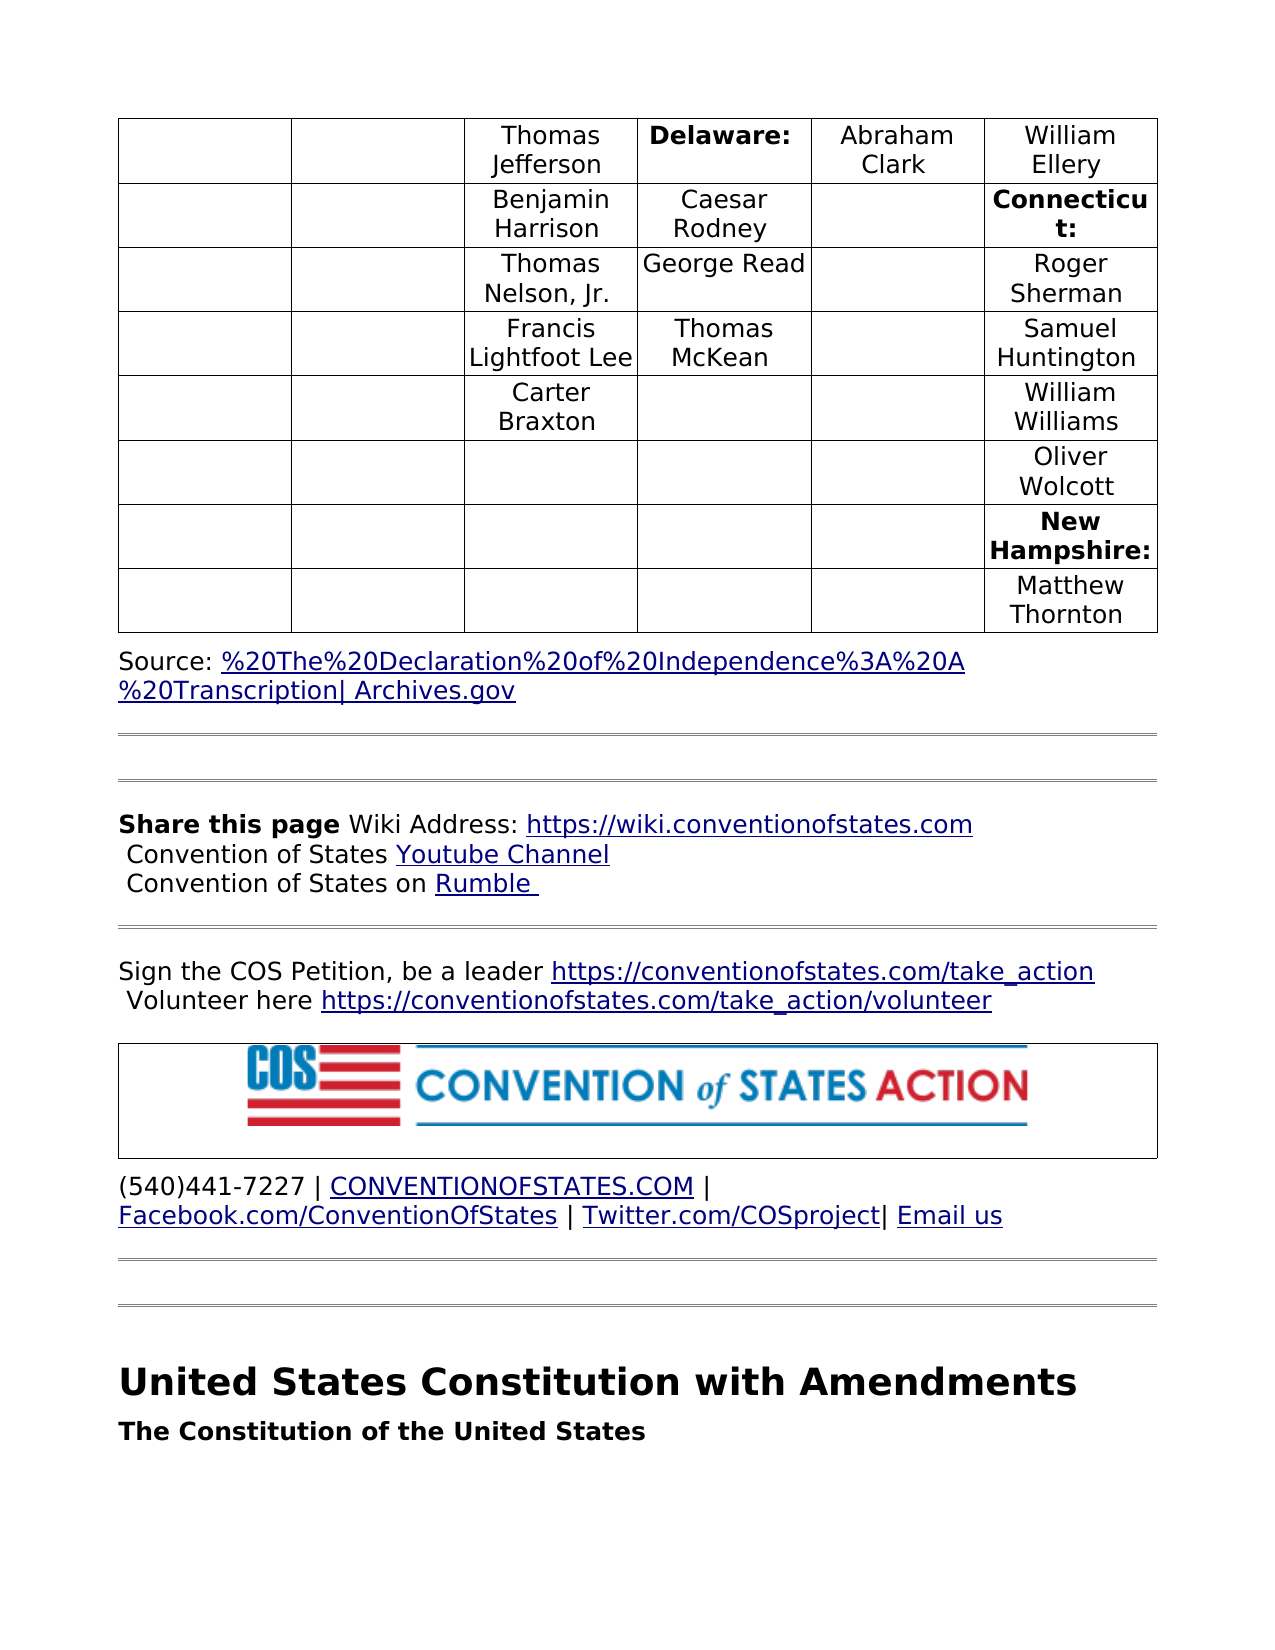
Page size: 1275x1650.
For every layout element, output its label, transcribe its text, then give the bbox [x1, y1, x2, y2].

table_cell New Hampshire: [985, 505, 1157, 568]
table_cell Carter Braxton [465, 376, 637, 439]
table_cell [638, 376, 811, 439]
text Sign the COS Petition, be a leader https://conventionofstates.com/take_action Volunteer here https://conventionofstates.com/take_action/volunteer [118, 957, 1157, 1015]
table_cell [292, 376, 464, 439]
table_cell William Williams [985, 376, 1157, 439]
table_cell [292, 312, 464, 375]
table_cell [638, 441, 811, 504]
table_cell [292, 441, 464, 504]
table_cell Francis Lightfoot Lee [465, 312, 637, 375]
table_cell [119, 119, 291, 182]
table_cell Matthew Thornton [985, 569, 1157, 632]
text Source: %20The%20Declaration%20of%20Independence%3A%20A%20Transcription| Archives.gov [118, 647, 1157, 706]
table_cell [465, 505, 637, 568]
table_cell Thomas Nelson, Jr. [465, 248, 637, 311]
table_cell Connecticut: [985, 184, 1157, 247]
table_cell [119, 569, 291, 632]
table_cell Oliver Wolcott [985, 441, 1157, 504]
table_cell [292, 505, 464, 568]
table_cell [119, 312, 291, 375]
table_cell [292, 569, 464, 632]
table_cell Samuel Huntington [985, 312, 1157, 375]
table_header [119, 1044, 1157, 1157]
table_cell [638, 505, 811, 568]
table_cell [812, 184, 984, 247]
picture [247, 1045, 1028, 1126]
table_cell Thomas Jefferson [465, 119, 637, 182]
table_cell [465, 569, 637, 632]
table_cell [812, 505, 984, 568]
table_cell Delaware: [638, 119, 811, 182]
table_cell William Ellery [985, 119, 1157, 182]
table_cell [119, 248, 291, 311]
table_cell Abraham Clark [812, 119, 984, 182]
table_cell [812, 569, 984, 632]
table_cell [292, 248, 464, 311]
table_cell [812, 312, 984, 375]
table_cell [119, 441, 291, 504]
table_cell Roger Sherman [985, 248, 1157, 311]
table_cell [292, 184, 464, 247]
table_cell Thomas McKean [638, 312, 811, 375]
table_cell George Read [638, 248, 811, 311]
table_cell Caesar Rodney [638, 184, 811, 247]
subtitle United States Constitution with Amendments [118, 1361, 1157, 1404]
text (540)441-7227 | CONVENTIONOFSTATES.COM | Facebook.com/ConventionOfStates | Twitter.com/COSproject| Email us [118, 1172, 1157, 1231]
table_cell [119, 184, 291, 247]
text The Constitution of the United States [118, 1417, 1157, 1446]
table_cell [812, 376, 984, 439]
table_cell [119, 376, 291, 439]
table_cell Benjamin Harrison [465, 184, 637, 247]
table_cell [812, 441, 984, 504]
table_cell [638, 569, 811, 632]
table_cell [119, 505, 291, 568]
table_cell [812, 248, 984, 311]
text Share this page Wiki Address: https://wiki.conventionofstates.com Convention of States Youtube Channel Convention of States on Rumble [118, 811, 1157, 898]
table_cell [292, 119, 464, 182]
table_cell [465, 441, 637, 504]
